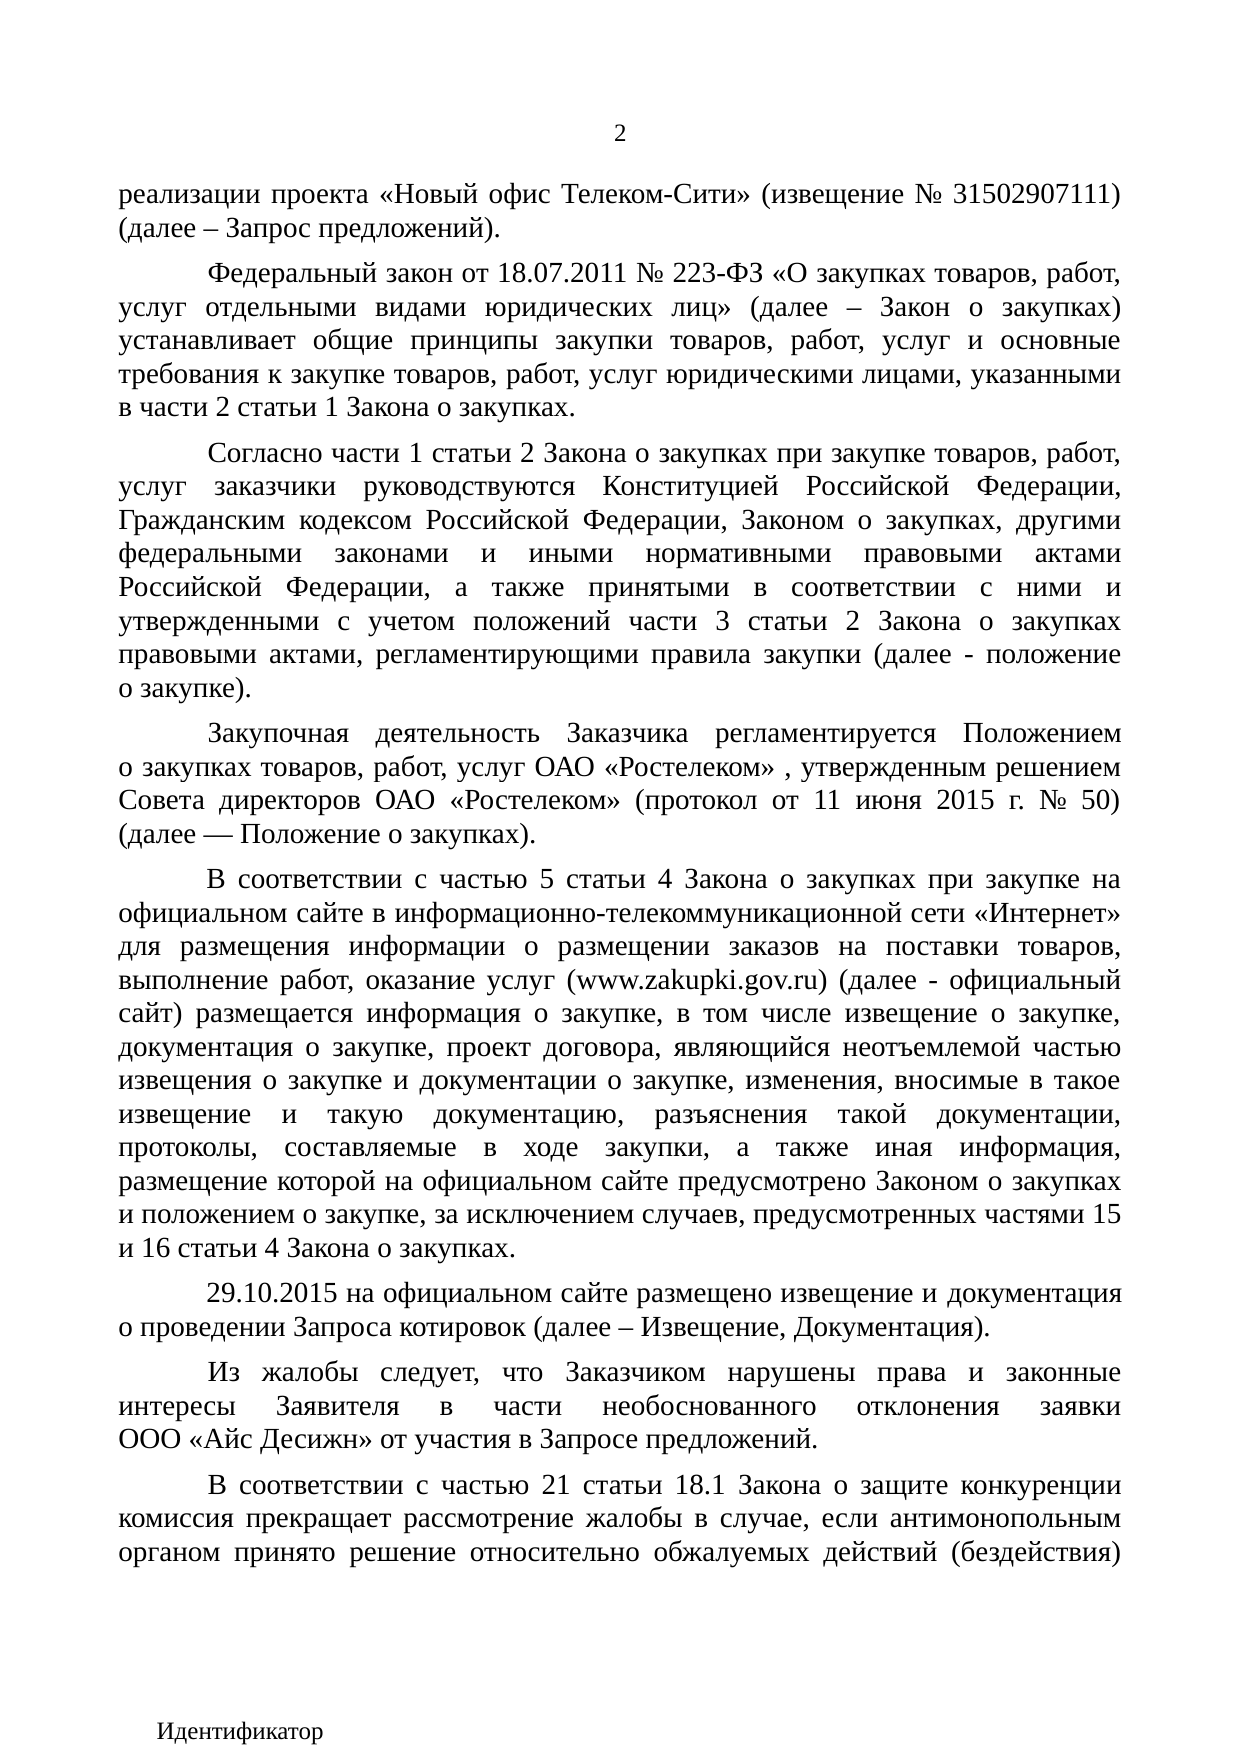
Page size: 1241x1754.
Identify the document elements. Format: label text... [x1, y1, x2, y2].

text Закупочная деятельность Заказчика регламентируется Положением о закупках товаров, работ, услуг ОАО «Ростелеком» , утвержденным решением Совета директоров ОАО «Ростелеком» (протокол от 11 июня 2015 г. № 50) (далее — Положение о закупках). [118, 715, 1122, 849]
text 29.10.2015 на официальном сайте размещено извещение и документация о проведении Запроса котировок (далее – Извещение, Документация). [118, 1276, 1122, 1343]
text реализации проекта «Новый офис Телеком-Сити» (извещение № 31502907111) (далее – Запрос предложений). [118, 176, 1122, 243]
text Согласно части 1 статьи 2 Закона о закупках при закупке товаров, работ, услуг заказчики руководствуются Конституцией Российской Федерации, Гражданским кодексом Российской Федерации, Законом о закупках, другими федеральными законами и иными нормативными правовыми актами Российской Федерации, а также принятыми в соответствии с ними и утвержденными с учетом положений части 3 статьи 2 Закона о закупках правовыми актами, регламентирующими правила закупки (далее - положение о закупке). [118, 435, 1122, 703]
text В соответствии с частью 5 статьи 4 Закона о закупках при закупке на официальном сайте в информационно-телекоммуникационной сети «Интернет» для размещения информации о размещении заказов на поставки товаров, выполнение работ, оказание услуг (www.zakupki.gov.ru) (далее - официальный сайт) размещается информация о закупке, в том числе извещение о закупке, документация о закупке, проект договора, являющийся неотъемлемой частью извещения о закупке и документации о закупке, изменения, вносимые в такое извещение и такую документацию, разъяснения такой документации, протоколы, составляемые в ходе закупки, а также иная информация, размещение которой на официальном сайте предусмотрено Законом о закупках и положением о закупке, за исключением случаев, предусмотренных частями 15 и 16 статьи 4 Закона о закупках. [118, 861, 1122, 1264]
text Федеральный закон от 18.07.2011 № 223-ФЗ «О закупках товаров, работ, услуг отдельными видами юридических лиц» (далее – Закон о закупках) устанавливает общие принципы закупки товаров, работ, услуг и основные требования к закупке товаров, работ, услуг юридическими лицами, указанными в части 2 статьи 1 Закона о закупках. [118, 255, 1122, 423]
text Из жалобы следует, что Заказчиком нарушены права и законные интересы Заявителя в части необоснованного отклонения заявки ООО «Айс Десижн» от участия в Запросе предложений. [118, 1354, 1122, 1455]
text В соответствии с частью 21 статьи 18.1 Закона о защите конкуренции комиссия прекращает рассмотрение жалобы в случае, если антимонопольным органом принято решение относительно обжалуемых действий (бездействия) [118, 1467, 1122, 1568]
